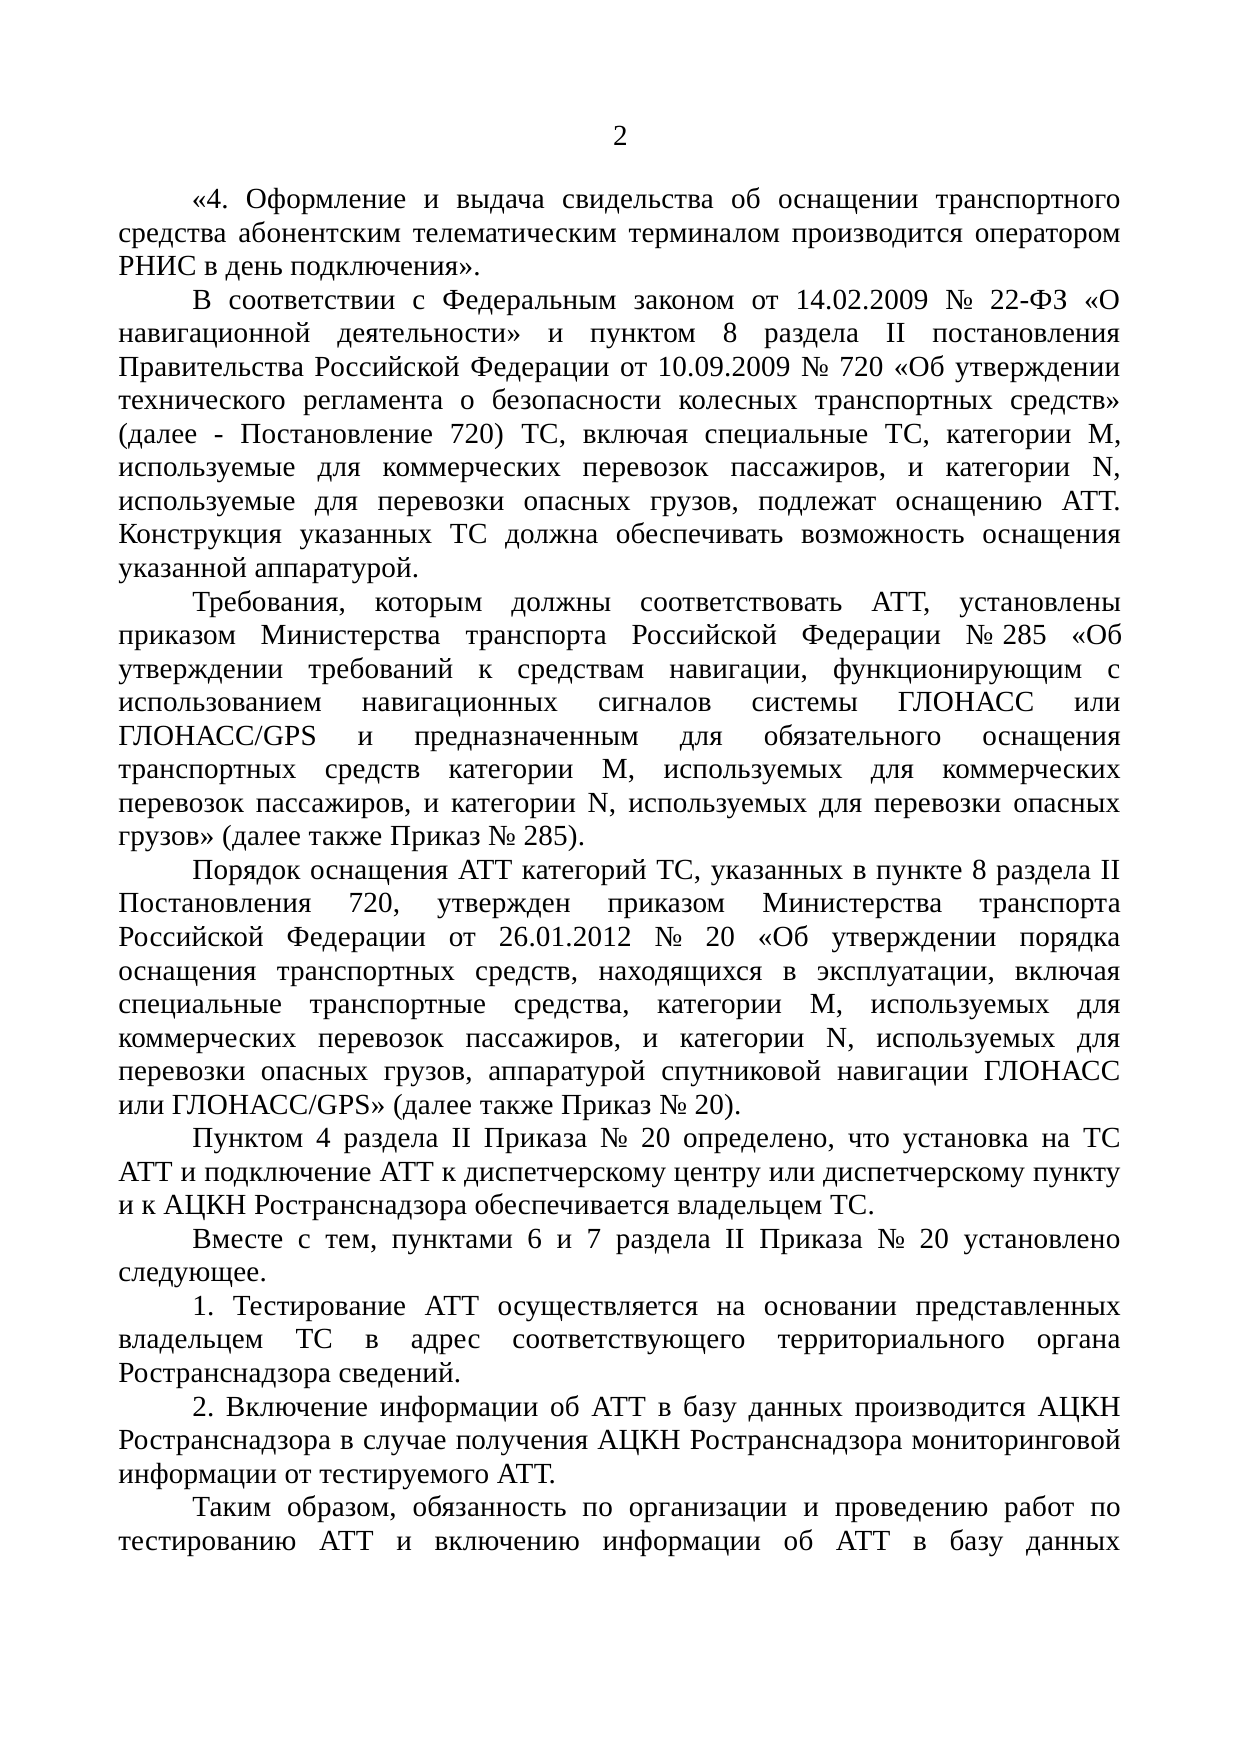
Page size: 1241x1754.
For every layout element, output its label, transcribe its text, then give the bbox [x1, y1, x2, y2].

text Пунктом 4 раздела II Приказа № 20 определено, что установка на ТС АТТ и подключение АТТ к диспетчерскому центру или диспетчерскому пункту и к АЦКН Ространснадзора обеспечивается владельцем ТС. [118, 1120, 1122, 1221]
text 2. Включение информации об АТТ в базу данных производится АЦКН Ространснадзора в случае получения АЦКН Ространснадзора мониторинговой информации от тестируемого АТТ. [118, 1389, 1122, 1489]
text Таким образом, обязанность по организации и проведению работ по тестированию АТТ и включению информации об АТТ в базу данных [118, 1489, 1122, 1556]
text В соответствии с Федеральным законом от 14.02.2009 № 22-ФЗ «О навигационной деятельности» и пунктом 8 раздела II постановления Правительства Российской Федерации от 10.09.2009 № 720 «Об утверждении технического регламента о безопасности колесных транспортных средств» (далее - Постановление 720) ТС, включая специальные ТС, категории M, используемые для коммерческих перевозок пассажиров, и категории N, используемые для перевозки опасных грузов, подлежат оснащению АТТ. Конструкция указанных ТС должна обеспечивать возможность оснащения указанной аппаратурой. [118, 282, 1122, 584]
text «4. Оформление и выдача свидельства об оснащении транспортного средства абонентским телематическим терминалом производится оператором РНИС в день подключения». [118, 181, 1122, 282]
text Вместе с тем, пунктами 6 и 7 раздела II Приказа № 20 установлено следующее. [118, 1221, 1122, 1288]
text Требования, которым должны соответствовать АТТ, установлены приказом Министерства транспорта Российской Федерации № 285 «Об утверждении требований к средствам навигации, функционирующим с использованием навигационных сигналов системы ГЛОНАСС или ГЛОНАСС/GPS и предназначенным для обязательного оснащения транспортных средств категории M, используемых для коммерческих перевозок пассажиров, и категории N, используемых для перевозки опасных грузов» (далее также Приказ № 285). [118, 584, 1122, 852]
text Порядок оснащения АТТ категорий ТС, указанных в пункте 8 раздела II Постановления 720, утвержден приказом Министерства транспорта Российской Федерации от 26.01.2012 № 20 «Об утверждении порядка оснащения транспортных средств, находящихся в эксплуатации, включая специальные транспортные средства, категории M, используемых для коммерческих перевозок пассажиров, и категории N, используемых для перевозки опасных грузов, аппаратурой спутниковой навигации ГЛОНАСС или ГЛОНАСС/GPS» (далее также Приказ № 20). [118, 852, 1122, 1120]
text 1. Тестирование АТТ осуществляется на основании представленных владельцем ТС в адрес соответствующего территориального органа Ространснадзора сведений. [118, 1288, 1122, 1389]
